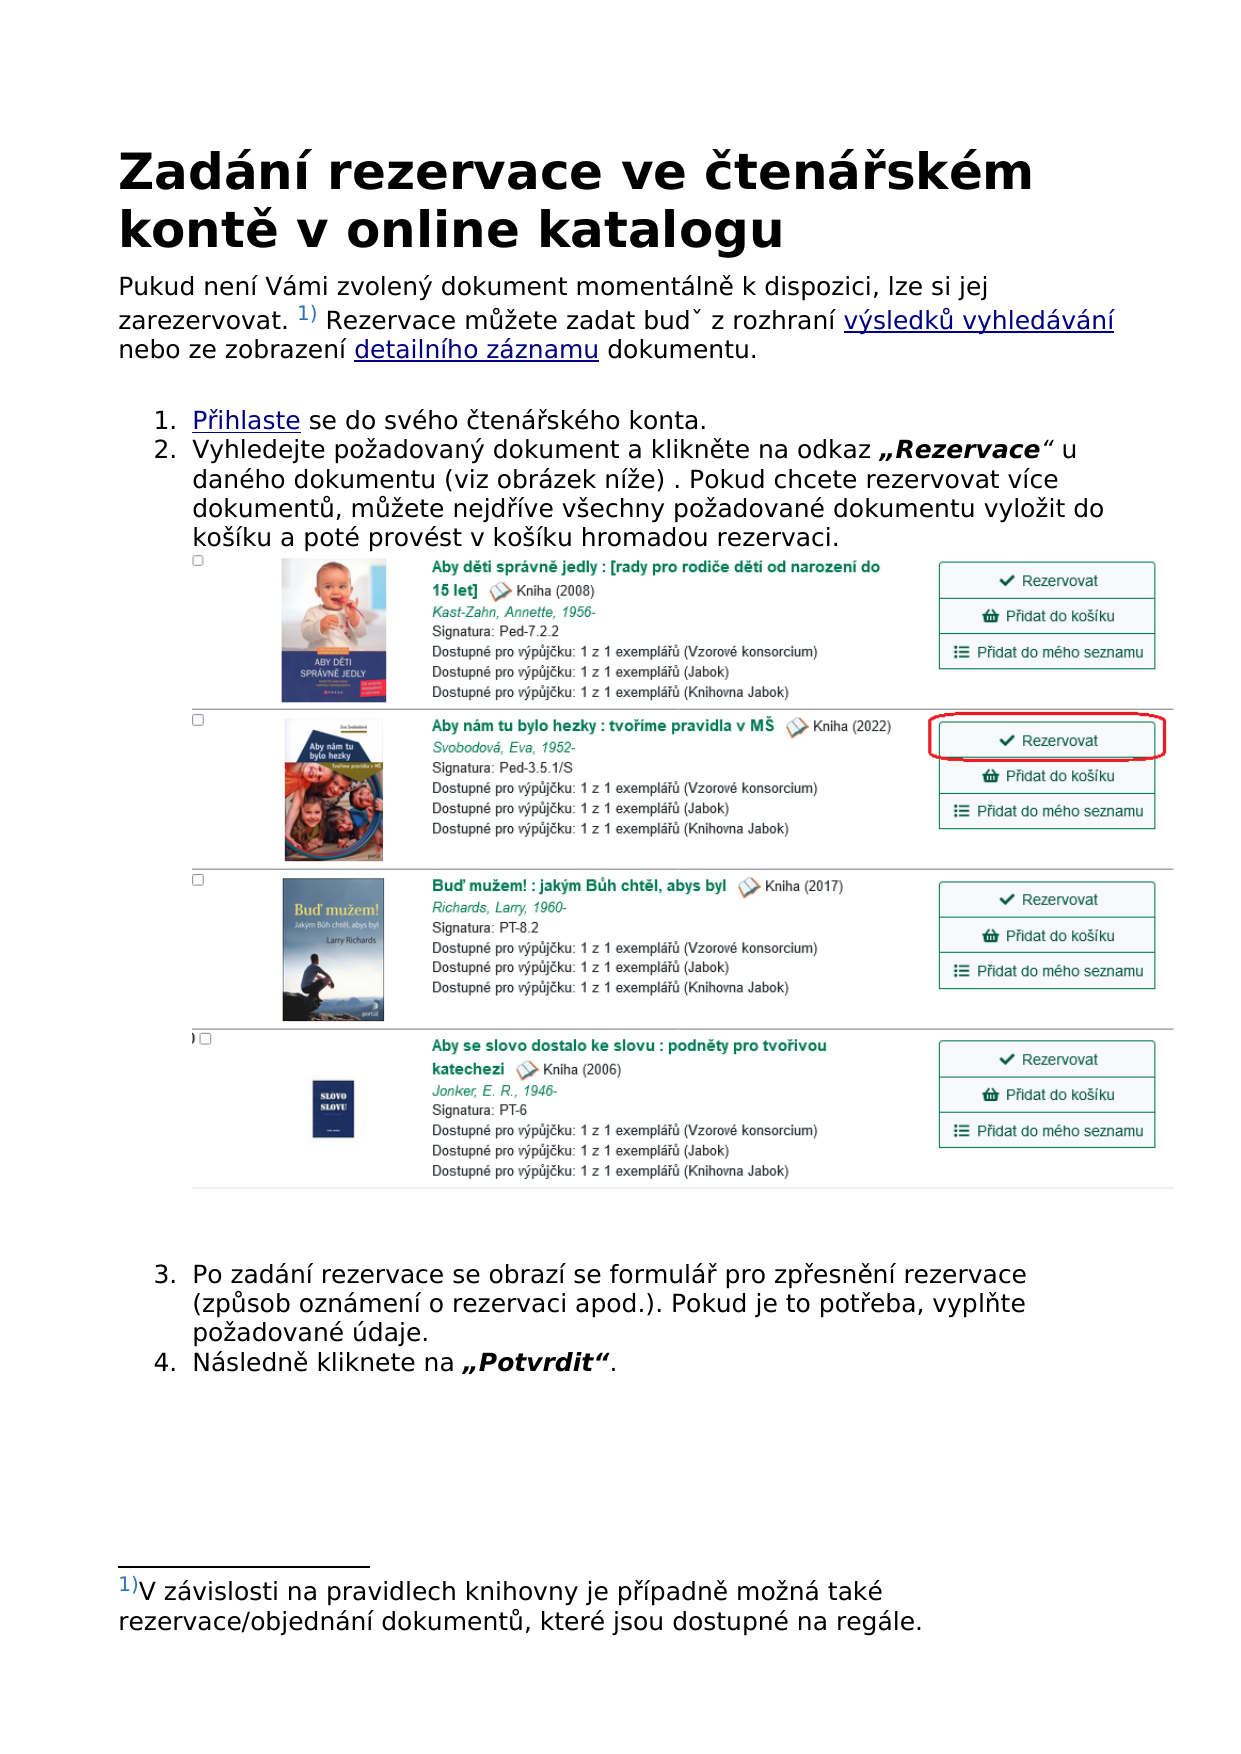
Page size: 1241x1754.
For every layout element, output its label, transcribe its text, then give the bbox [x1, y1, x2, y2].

list Následně kliknete na „Potvrdit“. [177, 1348, 1122, 1406]
subtitle Zadání rezervace ve čtenářském kontě v online katalogu [118, 143, 1122, 259]
text V závislosti na pravidlech knihovny je případně možná také rezervace/objednání dokumentů, které jsou dostupné na regále. [118, 1573, 1122, 1636]
list Po zadání rezervace se obrazí se formulář pro zpřesnění rezervace (způsob oznámení o rezervaci apod.). Pokud je to potřeba, vyplňte požadované údaje. [177, 1260, 1122, 1348]
list Vyhledejte požadovaný dokument a klikněte na odkaz „Rezervace“ u daného dokumentu (viz obrázek níže) . Pokud chcete rezervovat více dokumentů, můžete nejdříve všechny požadované dokumentu vyložit do košíku a poté provést v košíku hromadou rezervaci. [177, 436, 1122, 1260]
text Pukud není Vámi zvolený dokument momentálně k dispozici, lze si jej zarezervovat. Rezervace můžete zadat budˇ z rozhraní výsledků vyhledávání nebo ze zobrazení detailního záznamu dokumentu. [118, 272, 1122, 364]
list Přihlaste se do svého čtenářského konta. [177, 406, 1122, 436]
picture [192, 552, 1196, 1196]
